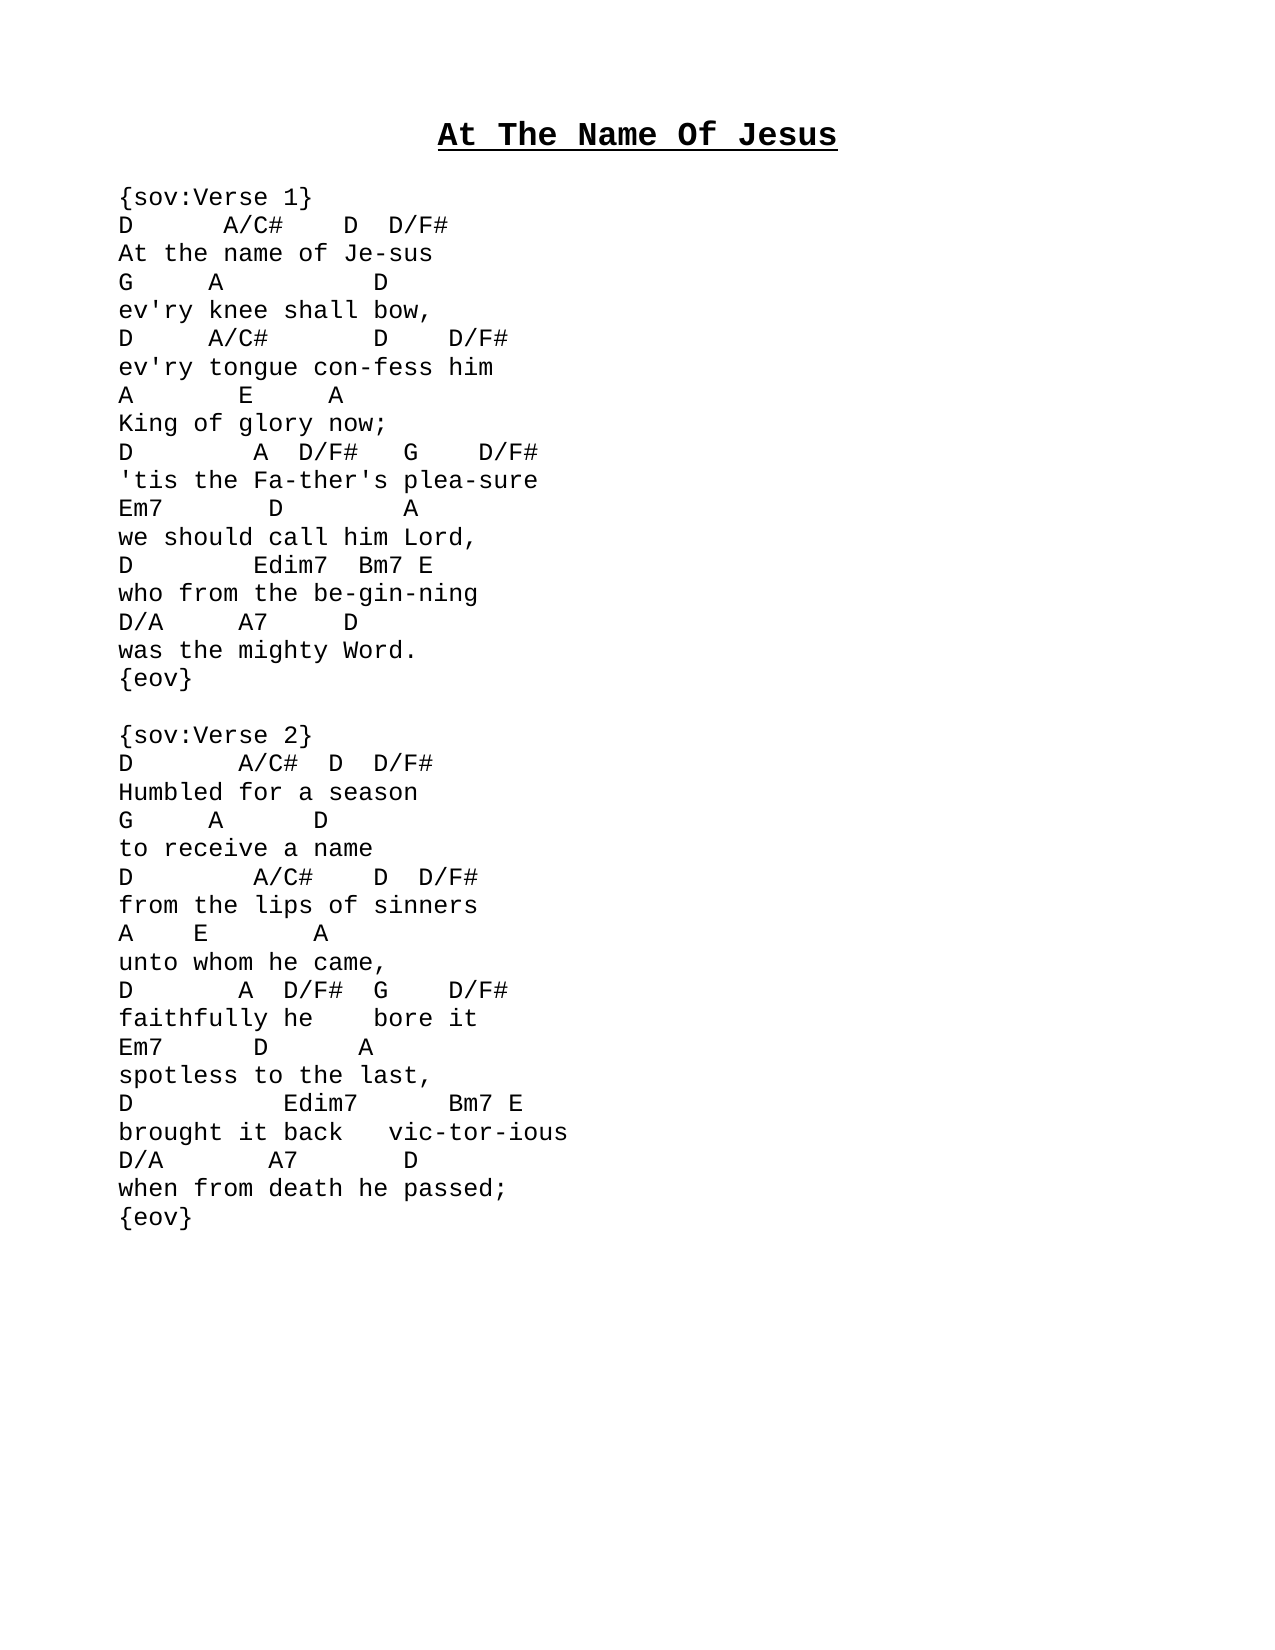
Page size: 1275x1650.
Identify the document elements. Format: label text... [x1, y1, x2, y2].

text to receive a name [118, 836, 1157, 864]
text G A D [118, 808, 1157, 836]
text we should call him Lord, [118, 524, 1157, 553]
text D A/C# D D/F# [118, 864, 1157, 893]
text ev'ry tongue con-fess him [118, 354, 1157, 383]
text D A D/F# G D/F# [118, 978, 1157, 1006]
text At the name of Je-sus [118, 241, 1157, 269]
text {sov:Verse 1} [118, 184, 1157, 213]
text D/A A7 D [118, 609, 1157, 638]
text G A D [118, 269, 1157, 298]
text {eov} [118, 666, 1157, 694]
text spotless to the last, [118, 1063, 1157, 1091]
text Em7 D A [118, 1034, 1157, 1063]
text faithfully he bore it [118, 1006, 1157, 1034]
text brought it back vic-tor-ious [118, 1119, 1157, 1148]
text A E A [118, 921, 1157, 949]
text King of glory now; [118, 411, 1157, 439]
text when from death he passed; [118, 1176, 1157, 1204]
text {eov} [118, 1204, 1157, 1233]
text Humbled for a season [118, 779, 1157, 808]
text from the lips of sinners [118, 893, 1157, 921]
text D A D/F# G D/F# [118, 439, 1157, 468]
text Em7 D A [118, 496, 1157, 524]
text ev'ry knee shall bow, [118, 298, 1157, 326]
text D A/C# D D/F# [118, 751, 1157, 779]
text D Edim7 Bm7 E [118, 553, 1157, 581]
text D A/C# D D/F# [118, 213, 1157, 241]
text who from the be-gin-ning [118, 581, 1157, 609]
text At The Name Of Jesus [118, 118, 1157, 156]
text D A/C# D D/F# [118, 326, 1157, 354]
text 'tis the Fa-ther's plea-sure [118, 468, 1157, 496]
text {sov:Verse 2} [118, 723, 1157, 751]
text D/A A7 D [118, 1148, 1157, 1176]
text was the mighty Word. [118, 638, 1157, 666]
text A E A [118, 383, 1157, 411]
text unto whom he came, [118, 949, 1157, 978]
text D Edim7 Bm7 E [118, 1091, 1157, 1119]
